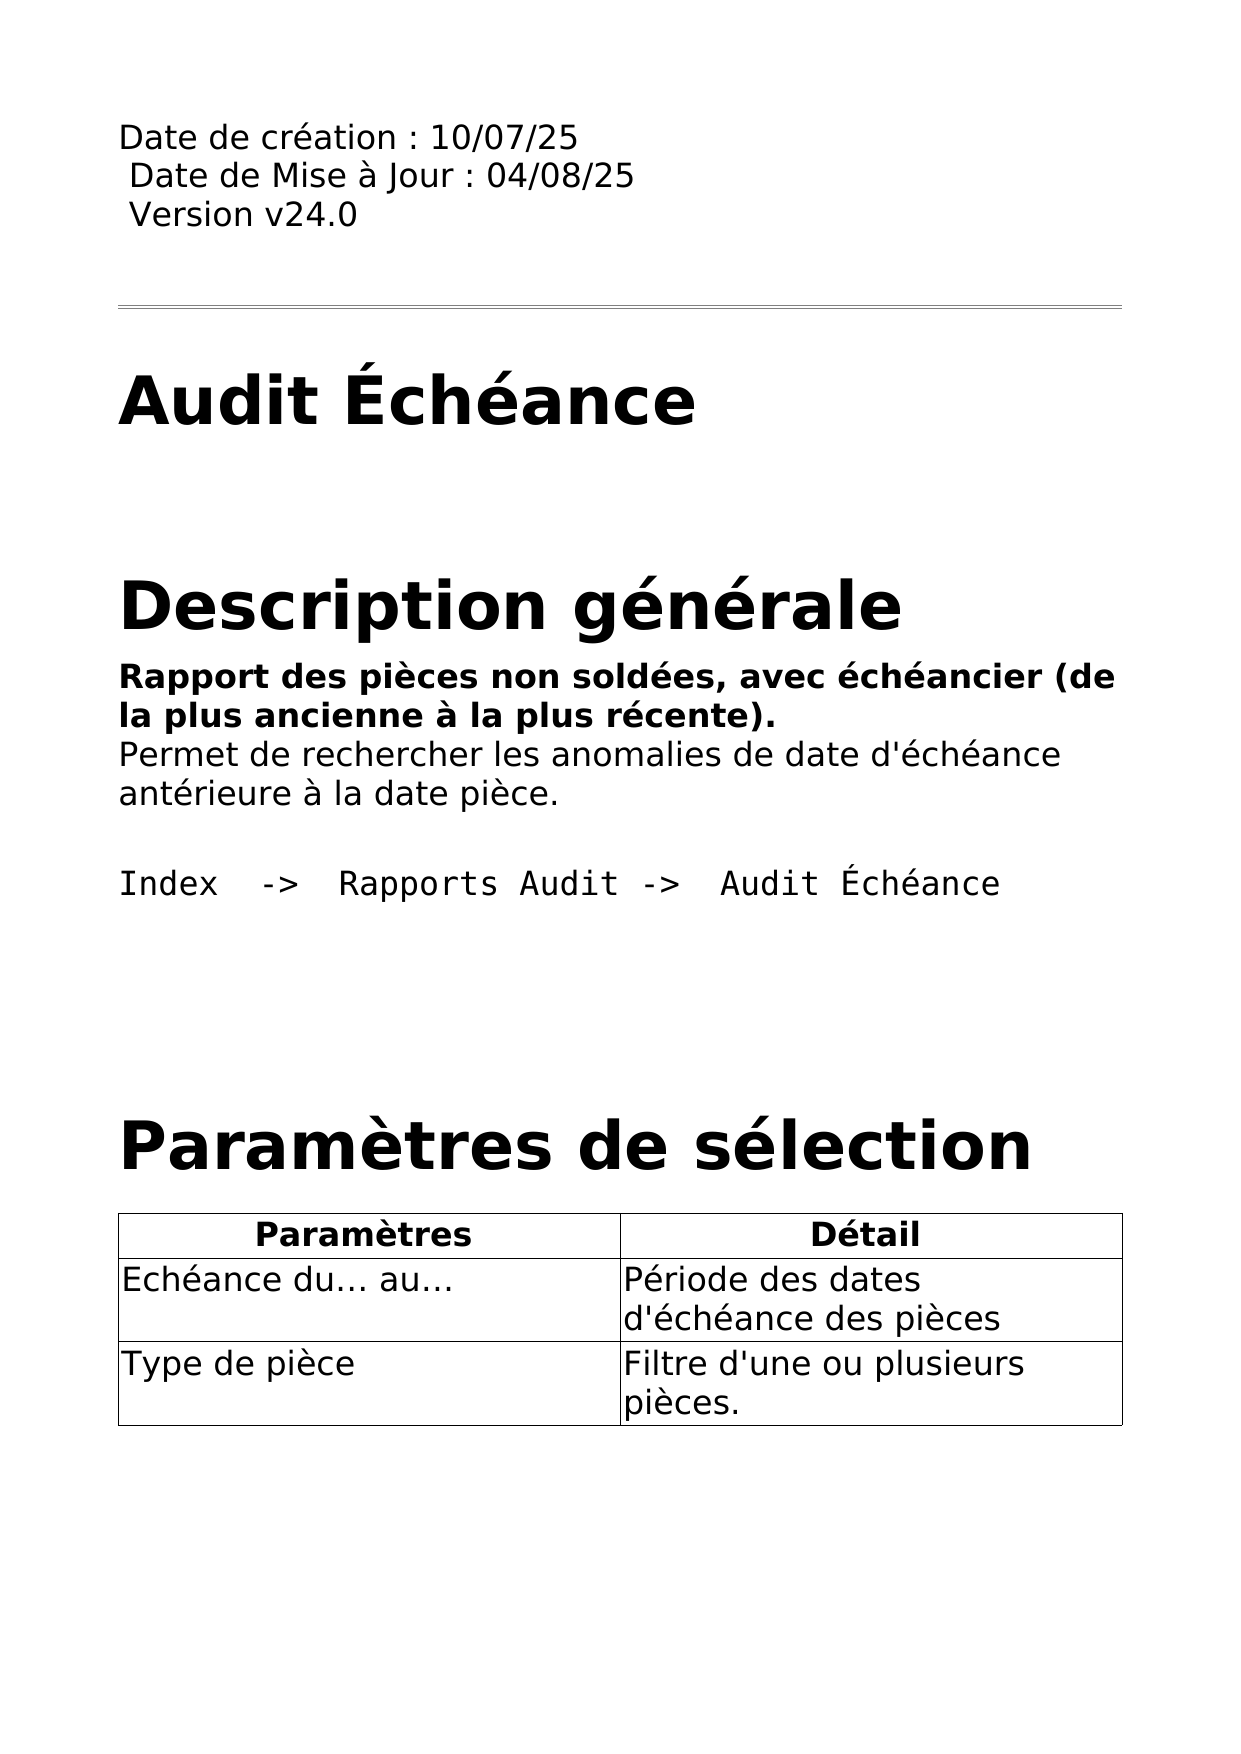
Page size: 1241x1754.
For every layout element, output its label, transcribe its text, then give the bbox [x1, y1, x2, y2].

table_cell Période des dates d'échéance des pièces [621, 1259, 1122, 1341]
text Rapport des pièces non soldées, avec échéancier (de la plus ancienne à la plus récente). Permet de rechercher les anomalies de date d'échéance antérieure à la date pièce. [118, 658, 1122, 852]
table_header Paramètres [119, 1214, 620, 1258]
text Index -> Rapports Audit -> Audit Échéance [118, 864, 1122, 903]
text Date de création : 10/07/25 Date de Mise à Jour : 04/08/25 Version v24.0 [118, 118, 1122, 273]
table_cell Type de pièce [119, 1342, 620, 1425]
table_cell Filtre d'une ou plusieurs pièces. [621, 1342, 1122, 1425]
table_cell Echéance du… au… [119, 1259, 620, 1341]
subtitle Description générale [118, 567, 1122, 645]
subtitle Audit Échéance [118, 362, 1122, 440]
subtitle Paramètres de sélection [118, 1108, 1122, 1186]
table_header Détail [621, 1214, 1122, 1258]
